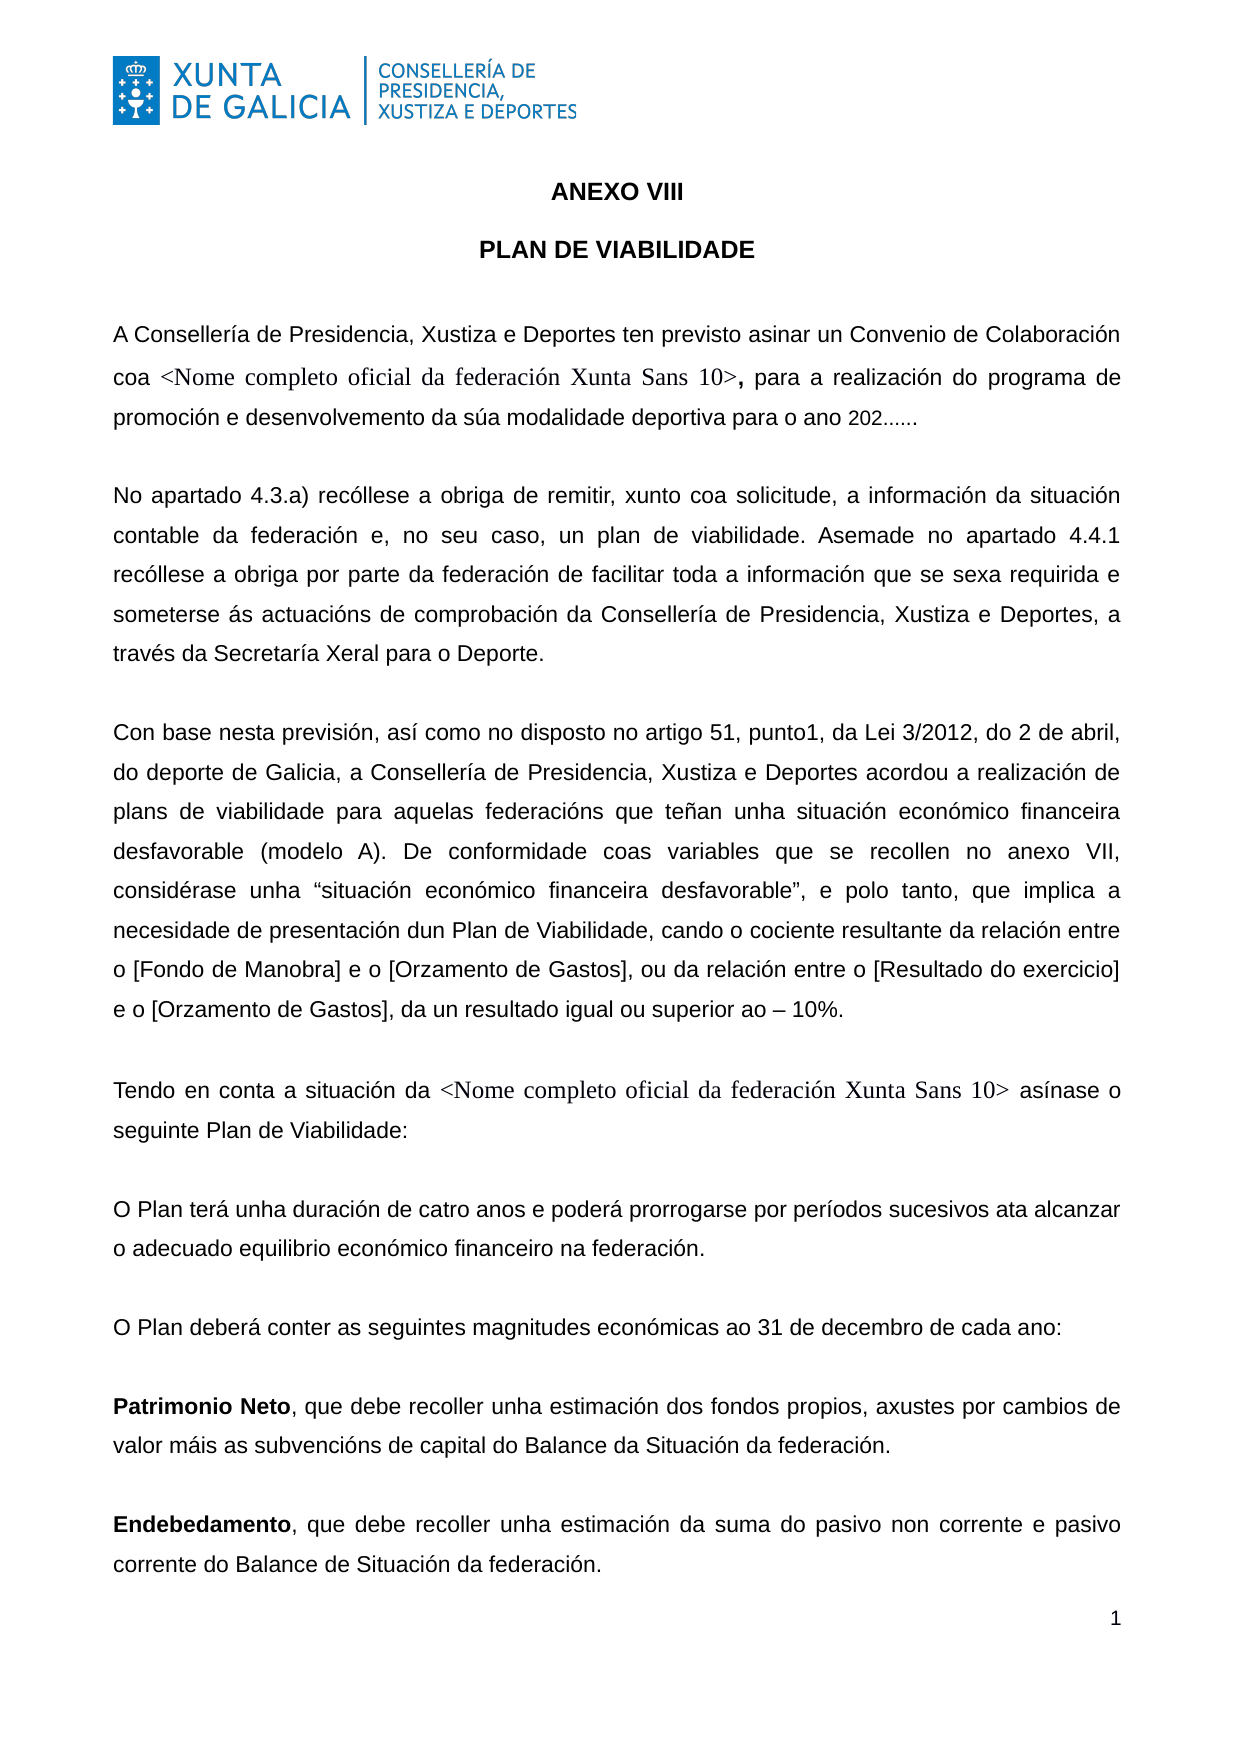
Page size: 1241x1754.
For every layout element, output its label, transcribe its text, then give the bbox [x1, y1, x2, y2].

text No apartado 4.3.a) recóllese a obriga de remitir, xunto coa solicitude, a información da situación contable da federación e, no seu caso, un plan de viabilidade. Asemade no apartado 4.4.1 recóllese a obriga por parte da federación de facilitar toda a información que se sexa requirida e someterse ás actuacións de comprobación da Consellería de Presidencia, Xustiza e Deportes, a través da Secretaría Xeral para o Deporte. [113, 482, 1121, 667]
text O Plan deberá conter as seguintes magnitudes económicas ao 31 de decembro de cada ano: [113, 1314, 1121, 1340]
text Patrimonio Neto, que debe recoller unha estimación dos fondos propios, axustes por cambios de valor máis as subvencións de capital do Balance da Situación da federación. [113, 1393, 1121, 1459]
text Endebedamento, que debe recoller unha estimación da suma do pasivo non corrente e pasivo corrente do Balance de Situación da federación. [113, 1511, 1121, 1577]
text Tendo en conta a situación da <Nome completo oficial da federación Xunta Sans 10> asínase o seguinte Plan de Viabilidade: [113, 1075, 1121, 1143]
text O Plan terá unha duración de catro anos e poderá prorrogarse por períodos sucesivos ata alcanzar o adecuado equilibrio económico financeiro na federación. [113, 1196, 1121, 1261]
text Con base nesta previsión, así como no disposto no artigo 51, punto1, da Lei 3/2012, do 2 de abril, do deporte de Galicia, a Consellería de Presidencia, Xustiza e Deportes acordou a realización de plans de viabilidade para aquelas federacións que teñan unha situación económico financeira desfavorable (modelo A). De conformidade coas variables que se recollen no anexo VII, considérase unha “situación económico financeira desfavorable”, e polo tanto, que implica a necesidade de presentación dun Plan de Viabilidade, cando o cociente resultante da relación entre o [Fondo de Manobra] e o [Orzamento de Gastos], ou da relación entre o [Resultado do exercicio] e o [Orzamento de Gastos], da un resultado igual ou superior ao – 10%. [113, 719, 1121, 1022]
text A Consellería de Presidencia, Xustiza e Deportes ten previsto asinar un Convenio de Colaboración coa <Nome completo oficial da federación Xunta Sans 10>, para a realización do programa de promoción e desenvolvemento da súa modalidade deportiva para o ano 202...... [113, 321, 1121, 430]
text ANEXO VIII [113, 177, 1121, 206]
text PLAN DE VIABILIDADE [113, 235, 1121, 263]
